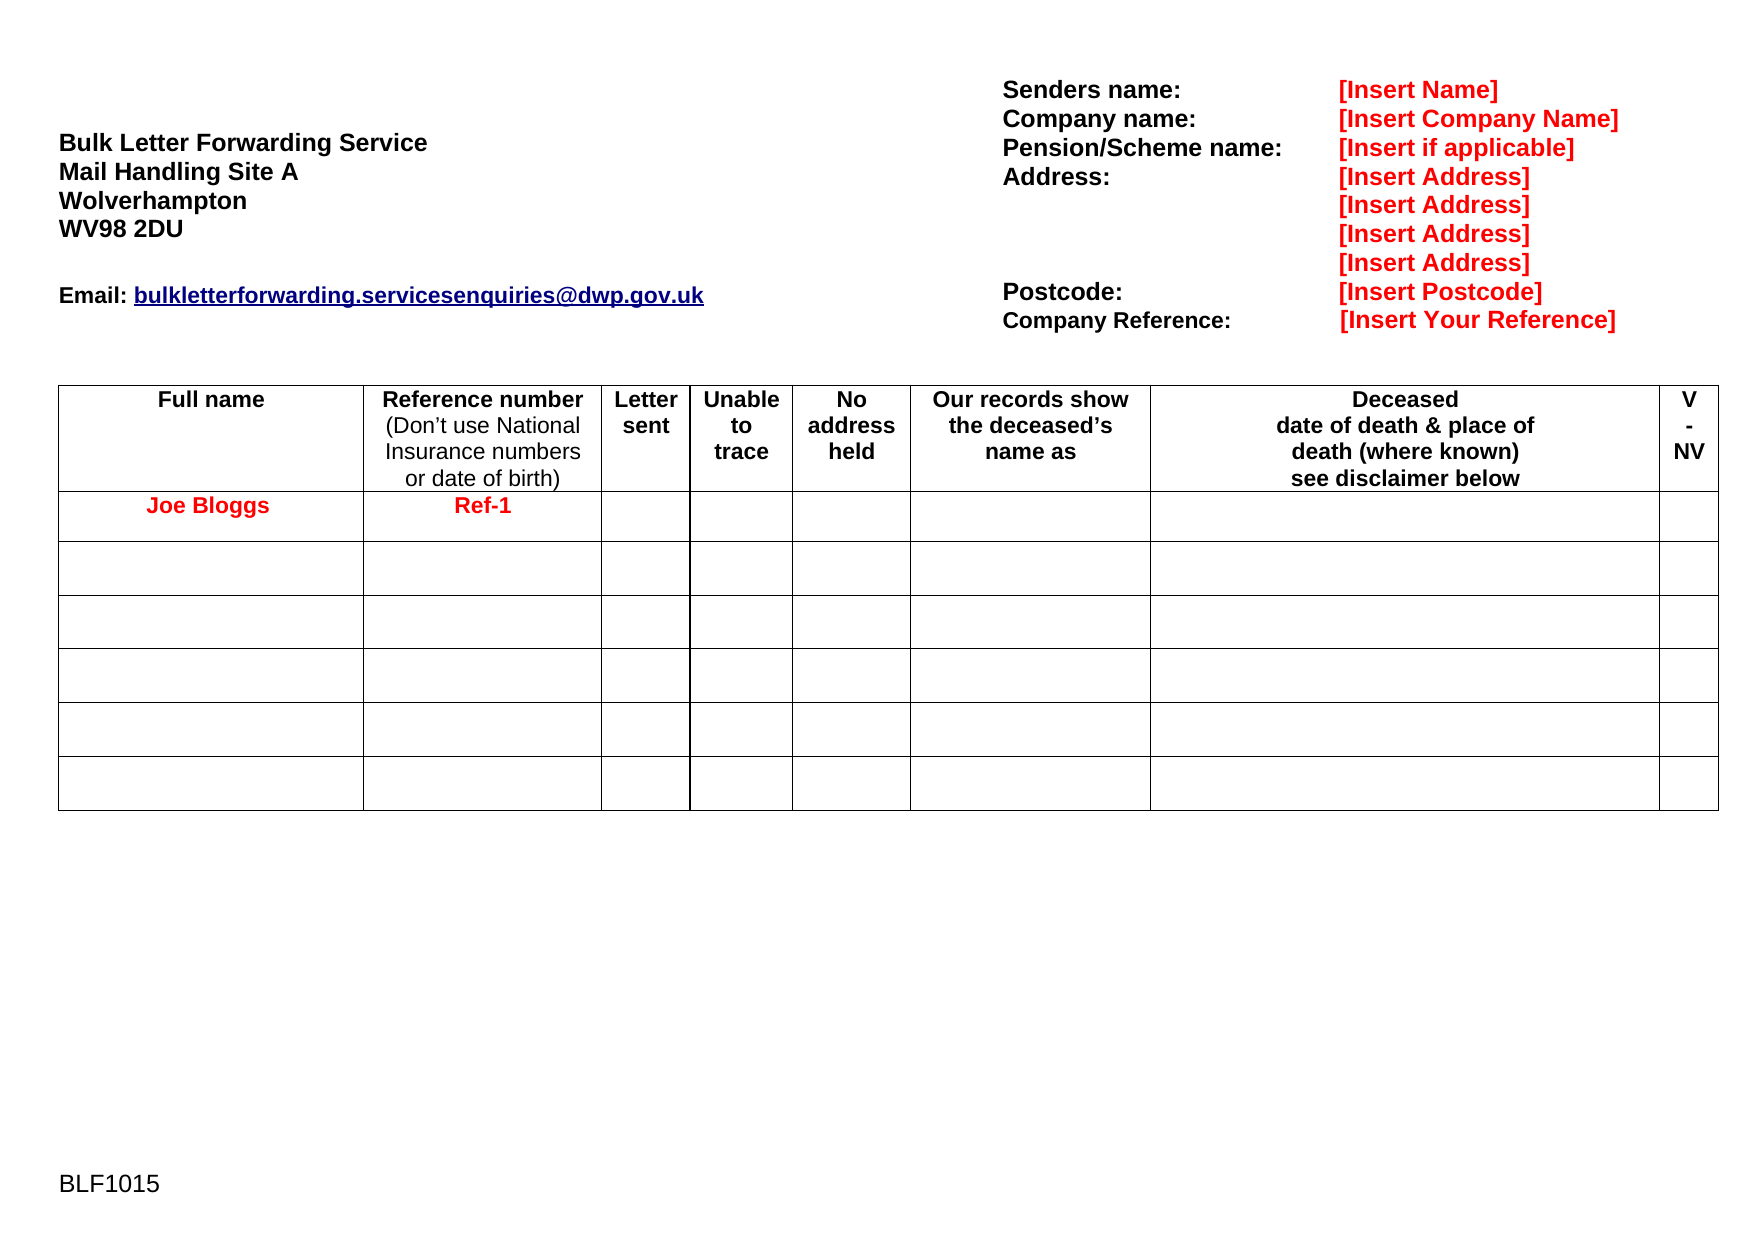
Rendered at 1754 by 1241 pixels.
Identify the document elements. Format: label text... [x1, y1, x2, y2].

table_cell [793, 757, 910, 809]
text Senders name: [Insert Name] [1002, 76, 1677, 104]
text [1677, 128, 1712, 157]
table_header Full name [59, 386, 363, 491]
table_cell [59, 596, 363, 648]
table_cell Ref-1 [364, 492, 601, 541]
text Postcode: [Insert Postcode] [1002, 277, 1677, 306]
table_cell Joe Bloggs [59, 492, 363, 541]
table_cell [691, 757, 792, 809]
table_cell [691, 542, 792, 594]
table_header Unable to trace [691, 386, 792, 491]
table_cell [1151, 492, 1659, 541]
table_header No address held [793, 386, 910, 491]
table_cell [793, 703, 910, 756]
text Address: [Insert Address] [1002, 162, 1677, 191]
table_cell [364, 703, 601, 756]
text Company name: [Insert Company Name] [1002, 104, 1677, 133]
table_cell [911, 757, 1150, 809]
table_cell [691, 492, 792, 541]
table_cell [1660, 492, 1718, 541]
table_cell [59, 757, 363, 809]
table_cell [911, 596, 1150, 648]
text [1677, 157, 1712, 186]
text Wolverhampton [58, 186, 1002, 214]
text [Insert Address] [1002, 248, 1677, 277]
table_cell [1151, 649, 1659, 702]
table_cell [364, 757, 601, 809]
table_cell [1151, 703, 1659, 756]
text Pension/Scheme name: [Insert if applicable] [1002, 133, 1677, 162]
table_cell [59, 649, 363, 702]
table_cell [1660, 596, 1718, 648]
text [1677, 214, 1712, 243]
table_cell [691, 649, 792, 702]
table_cell [793, 492, 910, 541]
table_cell [911, 492, 1150, 541]
table_cell [602, 492, 689, 541]
table_cell [602, 649, 689, 702]
table_cell [364, 542, 601, 594]
table_cell [1660, 703, 1718, 756]
table_header Letter sent [602, 386, 689, 491]
table_cell [691, 596, 792, 648]
text Email: bulkletterforwarding.servicesenquiries@dwp.gov.uk [58, 282, 1002, 308]
text Mail Handling Site A [58, 157, 1002, 186]
table_cell [364, 596, 601, 648]
table_cell [602, 757, 689, 809]
table_cell [59, 542, 363, 594]
table_cell [1660, 542, 1718, 594]
text [1002, 334, 1677, 338]
table_header Reference number (Don’t use National Insurance numbers or date of birth) [364, 386, 601, 491]
table_cell [364, 649, 601, 702]
text Company Reference: [Insert Your Reference] [1002, 306, 1677, 334]
text [1677, 186, 1712, 214]
text WV98 2DU [58, 214, 1002, 243]
table_cell [1151, 596, 1659, 648]
table_cell [59, 703, 363, 756]
table_header Our records show the deceased’s name as [911, 386, 1150, 491]
text [Insert Address] [1002, 219, 1677, 248]
table_cell [602, 596, 689, 648]
table_cell [602, 542, 689, 594]
table_cell [793, 542, 910, 594]
table_header V - NV [1660, 386, 1718, 491]
table_cell [1151, 542, 1659, 594]
table_cell [602, 703, 689, 756]
table_cell [911, 542, 1150, 594]
table_cell [691, 703, 792, 756]
table_cell [793, 596, 910, 648]
text [Insert Address] [1002, 191, 1677, 219]
table_header Deceased date of death & place of death (where known) see disclaimer below [1151, 386, 1659, 491]
table_cell [1660, 649, 1718, 702]
table_cell [1660, 757, 1718, 809]
table_cell [1151, 757, 1659, 809]
text Bulk Letter Forwarding Service [58, 128, 1002, 157]
table_cell [911, 703, 1150, 756]
table_cell [911, 649, 1150, 702]
table_cell [793, 649, 910, 702]
